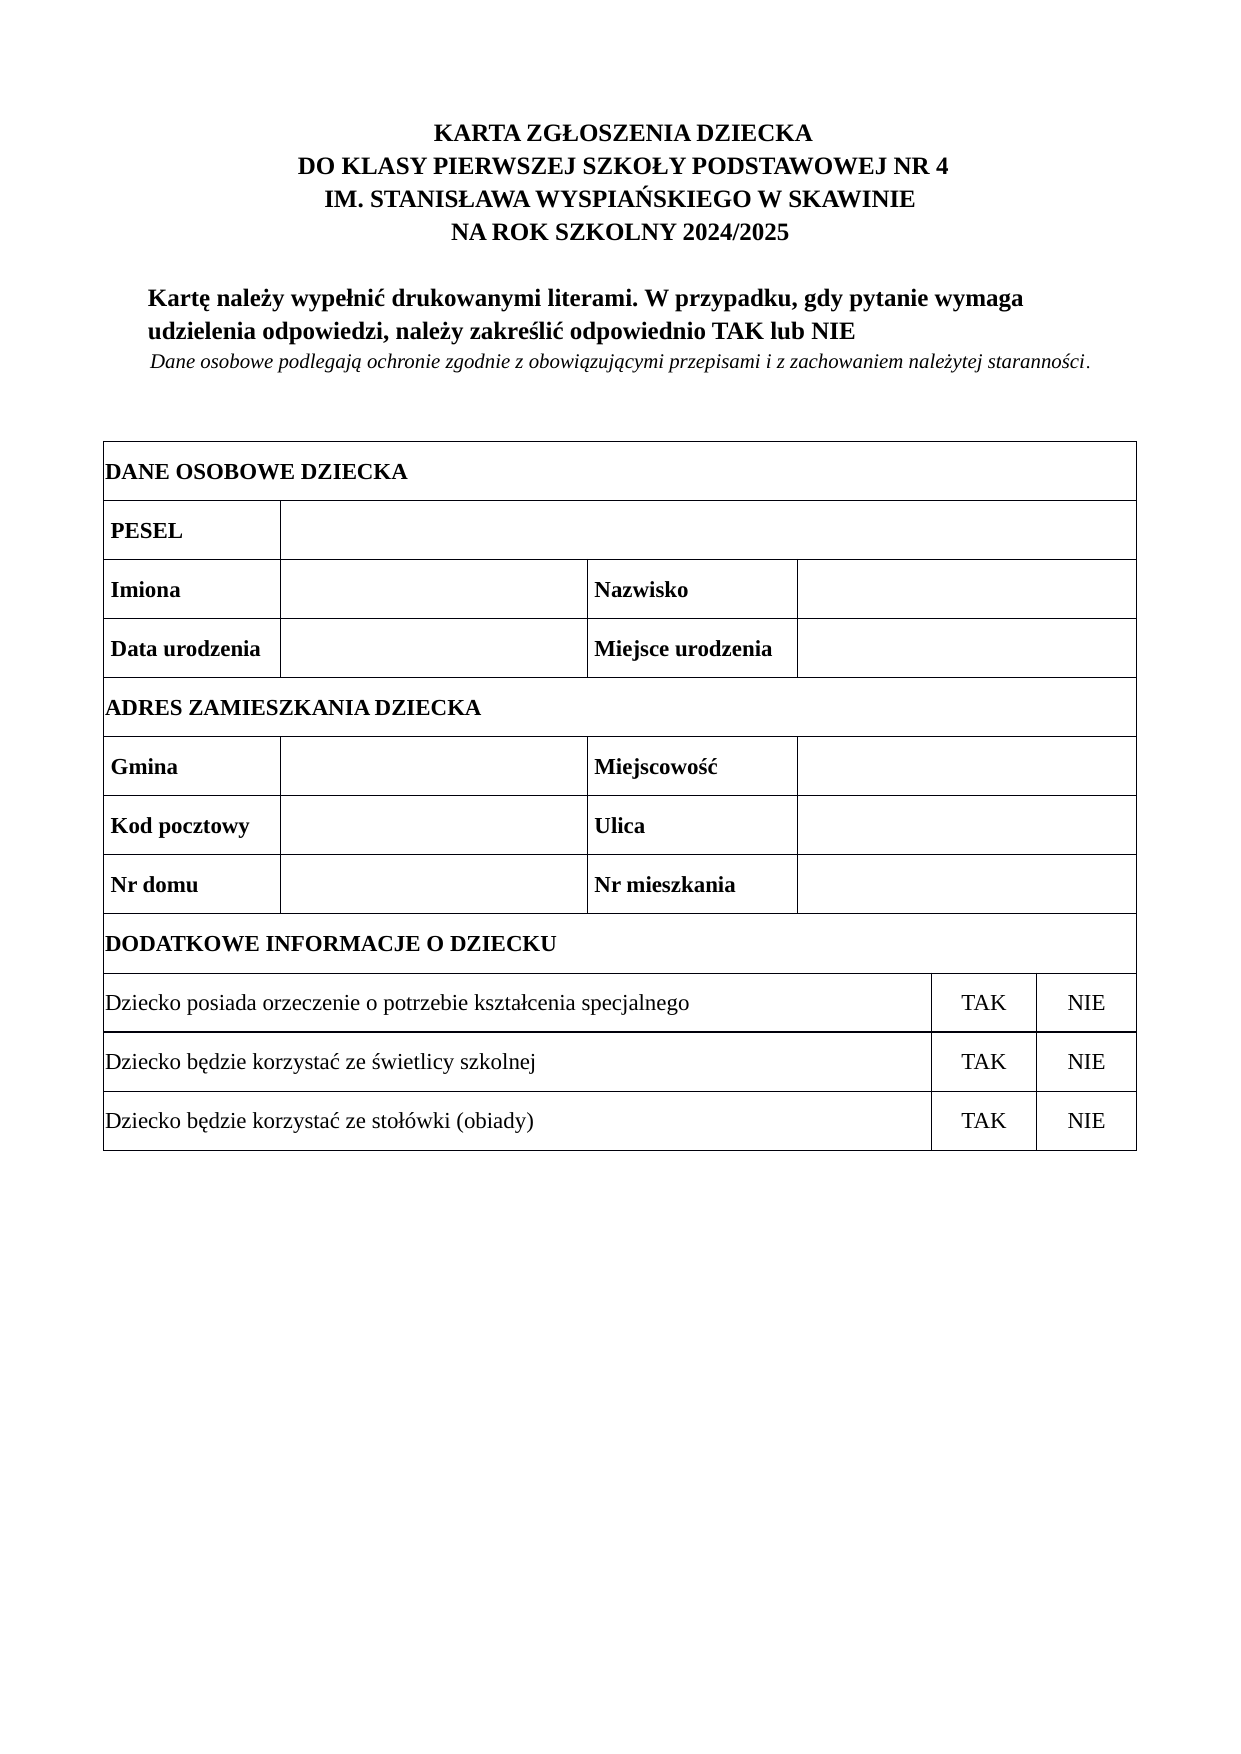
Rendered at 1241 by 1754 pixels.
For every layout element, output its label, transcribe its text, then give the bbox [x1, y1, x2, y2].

table_cell Dziecko będzie korzystać ze stołówki (obiady) [104, 1092, 931, 1149]
text IM. STANISŁAWA WYSPIAŃSKIEGO W SKAWINIE [916, 184, 1092, 213]
text NA ROK SZKOLNY 2024/2025 [148, 217, 451, 246]
text DO KLASY PIERWSZEJ SZKOŁY PODSTAWOWEJ NR 4 [148, 151, 291, 180]
table_header DANE OSOBOWE DZIECKA [104, 442, 1136, 500]
table_cell TAK [932, 1092, 1036, 1149]
table_cell [281, 501, 1136, 559]
text NA ROK SZKOLNY 2024/2025 [789, 217, 1092, 246]
table_cell DODATKOWE INFORMACJE O DZIECKU [104, 914, 1136, 972]
table_cell Dziecko posiada orzeczenie o potrzebie kształcenia specjalnego [104, 974, 931, 1031]
table_cell [798, 619, 1136, 677]
table_cell [281, 737, 587, 795]
table_cell [281, 560, 587, 618]
table_cell Ulica [588, 796, 797, 854]
table_cell ADRES ZAMIESZKANIA DZIECKA [104, 678, 1136, 736]
table_cell Kod pocztowy [104, 796, 280, 854]
table_cell [281, 619, 587, 677]
table_cell Data urodzenia [104, 619, 280, 677]
text KARTA ZGŁOSZENIA DZIECKA [148, 118, 428, 147]
table_cell Nazwisko [588, 560, 797, 618]
table_cell Nr domu [104, 855, 280, 913]
table_cell NIE [1037, 974, 1136, 1031]
text Kartę należy wypełnić drukowanymi literami. W przypadku, gdy pytanie wymaga udzielenia odpowiedzi, należy zakreślić odpowiednio TAK lub NIE [148, 283, 1092, 345]
table_cell [281, 855, 587, 913]
table_cell [798, 737, 1136, 795]
table_cell Gmina [104, 737, 280, 795]
table_cell Miejscowość [588, 737, 797, 795]
table_cell [281, 796, 587, 854]
text IM. STANISŁAWA WYSPIAŃSKIEGO W SKAWINIE [148, 184, 324, 213]
table_cell PESEL [104, 501, 280, 559]
table_cell TAK [932, 974, 1036, 1031]
table_cell NIE [1037, 1092, 1136, 1149]
table_cell NIE [1037, 1033, 1136, 1091]
text DO KLASY PIERWSZEJ SZKOŁY PODSTAWOWEJ NR 4 [949, 151, 1092, 180]
table_cell [798, 796, 1136, 854]
table_cell Imiona [104, 560, 280, 618]
table_cell Nr mieszkania [588, 855, 797, 913]
text KARTA ZGŁOSZENIA DZIECKA [813, 118, 1092, 147]
table_cell Dziecko będzie korzystać ze świetlicy szkolnej [104, 1033, 931, 1091]
table_cell [798, 855, 1136, 913]
table_cell Miejsce urodzenia [588, 619, 797, 677]
table_cell [798, 560, 1136, 618]
table_cell TAK [932, 1033, 1036, 1091]
